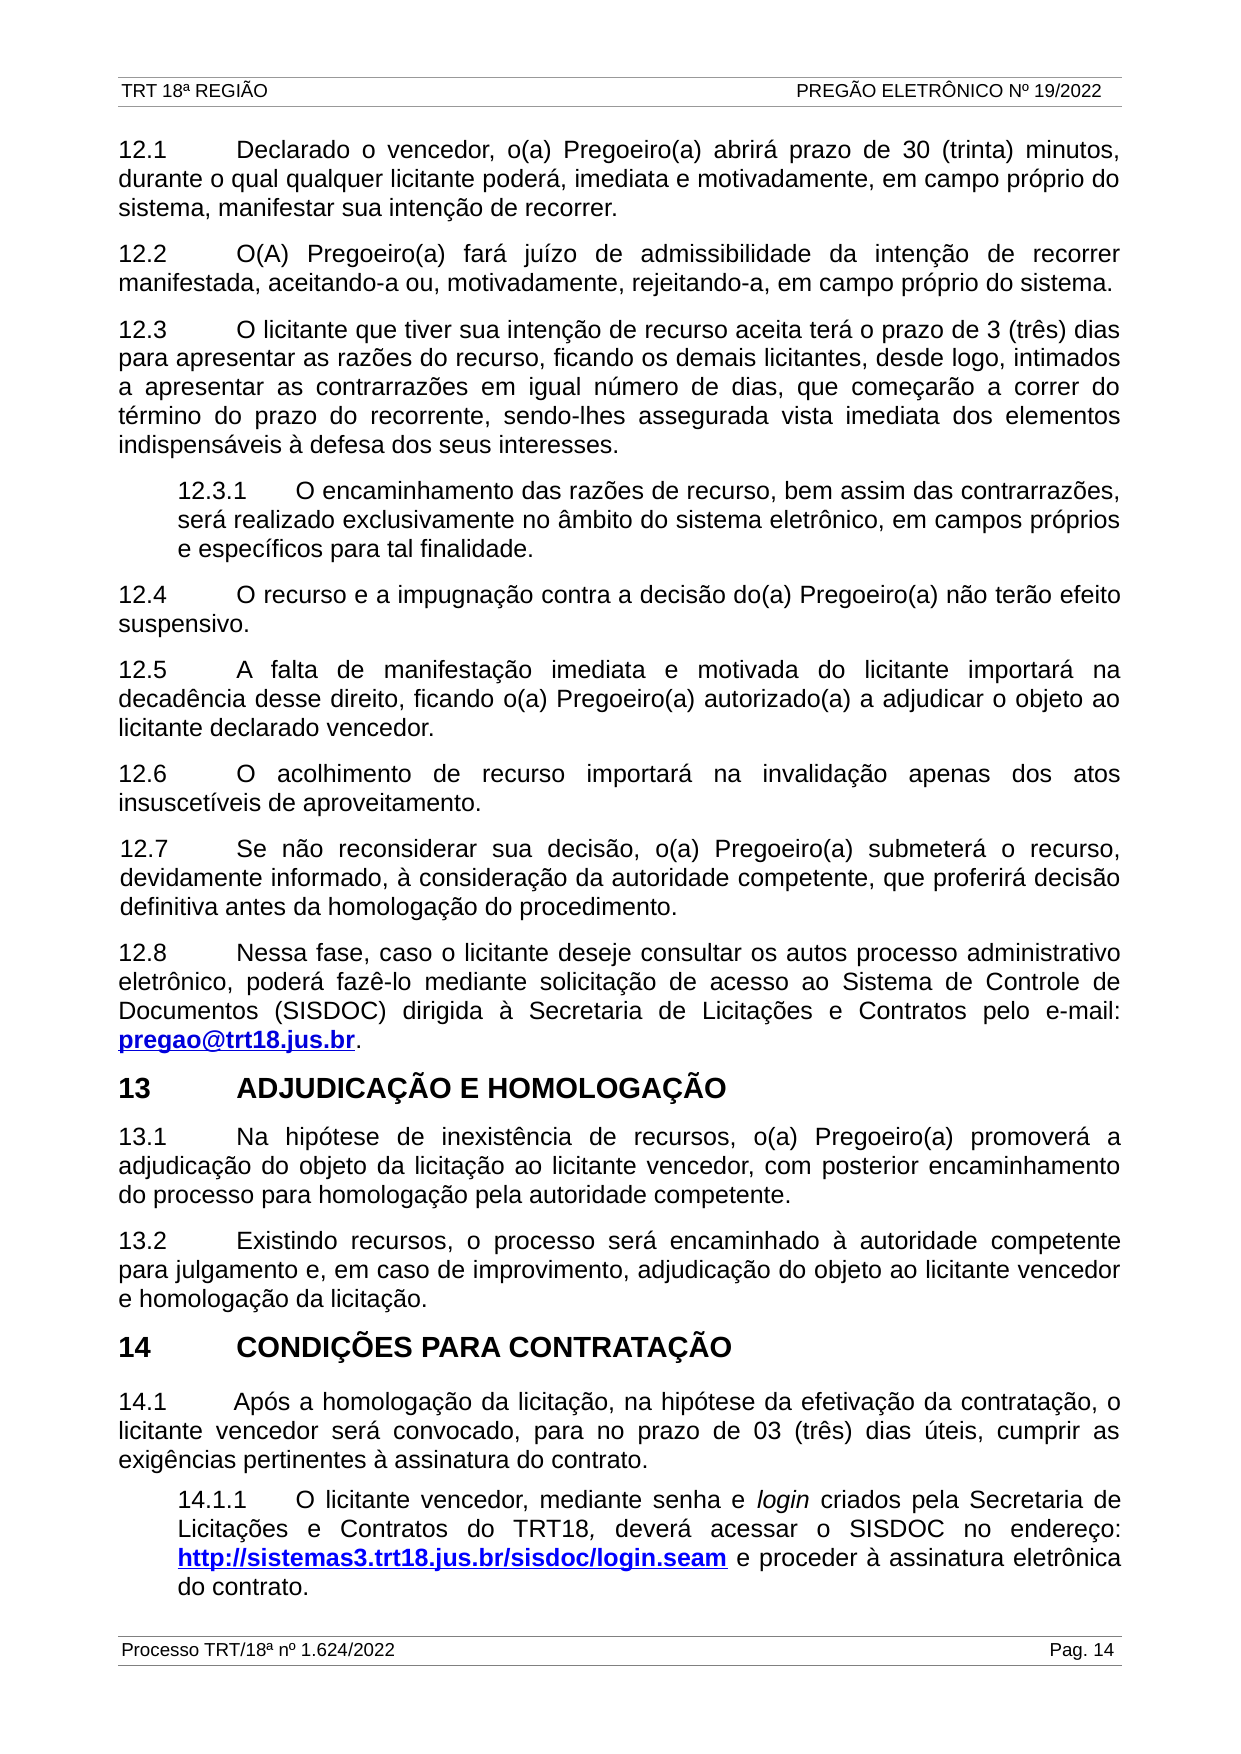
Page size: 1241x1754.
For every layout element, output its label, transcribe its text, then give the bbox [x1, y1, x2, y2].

text 12.6 O acolhimento de recurso importará na invalidação apenas dos atos insuscetíveis de aproveitamento. [118, 759, 1122, 817]
text 13.1 Na hipótese de inexistência de recursos, o(a) Pregoeiro(a) promoverá a adjudicação do objeto da licitação ao licitante vencedor, com posterior encaminhamento do processo para homologação pela autoridade competente. [118, 1122, 1122, 1209]
text 13.2 Existindo recursos, o processo será encaminhado à autoridade competente para julgamento e, em caso de improvimento, adjudicação do objeto ao licitante vencedor e homologação da licitação. [118, 1226, 1122, 1313]
text 12.1 Declarado o vencedor, o(a) Pregoeiro(a) abrirá prazo de 30 (trinta) minutos, durante o qual qualquer licitante poderá, imediata e motivadamente, em campo próprio do sistema, manifestar sua intenção de recorrer. [118, 136, 1122, 222]
text 12.3.1 O encaminhamento das razões de recurso, bem assim das contrarrazões, será realizado exclusivamente no âmbito do sistema eletrônico, em campos próprios e específicos para tal finalidade. [177, 476, 1122, 562]
text 14.1 Após a homologação da licitação, na hipótese da efetivação da contratação, o licitante vencedor será convocado, para no prazo de 03 (três) dias úteis, cumprir as exigências pertinentes à assinatura do contrato. [118, 1387, 1122, 1474]
text 13 ADJUDICAÇÃO E HOMOLOGAÇÃO [118, 1071, 1122, 1105]
text 14 CONDIÇÕES PARA CONTRATAÇÃO [118, 1330, 1122, 1364]
text 12.3 O licitante que tiver sua intenção de recurso aceita terá o prazo de 3 (três) dias para apresentar as razões do recurso, ficando os demais licitantes, desde logo, intimados a apresentar as contrarrazões em igual número de dias, que começarão a correr do término do prazo do recorrente, sendo-lhes assegurada vista imediata dos elementos indispensáveis à defesa dos seus interesses. [118, 315, 1122, 458]
text 12.2 O(A) Pregoeiro(a) fará juízo de admissibilidade da intenção de recorrer manifestada, aceitando-a ou, motivadamente, rejeitando-a, em campo próprio do sistema. [118, 239, 1122, 297]
text 12.7 Se não reconsiderar sua decisão, o(a) Pregoeiro(a) submeterá o recurso, devidamente informado, à consideração da autoridade competente, que proferirá decisão definitiva antes da homologação do procedimento. [119, 834, 1122, 921]
text 12.4 O recurso e a impugnação contra a decisão do(a) Pregoeiro(a) não terão efeito suspensivo. [118, 580, 1122, 638]
text 12.8 Nessa fase, caso o licitante deseje consultar os autos processo administrativo eletrônico, poderá fazê-lo mediante solicitação de acesso ao Sistema de Controle de Documentos (SISDOC) dirigida à Secretaria de Licitações e Contratos pelo e-mail: pregao@trt18.jus.br. [118, 938, 1122, 1053]
text 14.1.1 O licitante vencedor, mediante senha e login criados pela Secretaria de Licitações e Contratos do TRT18, deverá acessar o SISDOC no endereço: http://sistemas3.trt18.jus.br/sisdoc/login.seam e proceder à assinatura eletrônica do contrato. [177, 1485, 1122, 1600]
text 12.5 A falta de manifestação imediata e motivada do licitante importará na decadência desse direito, ficando o(a) Pregoeiro(a) autorizado(a) a adjudicar o objeto ao licitante declarado vencedor. [118, 655, 1122, 742]
